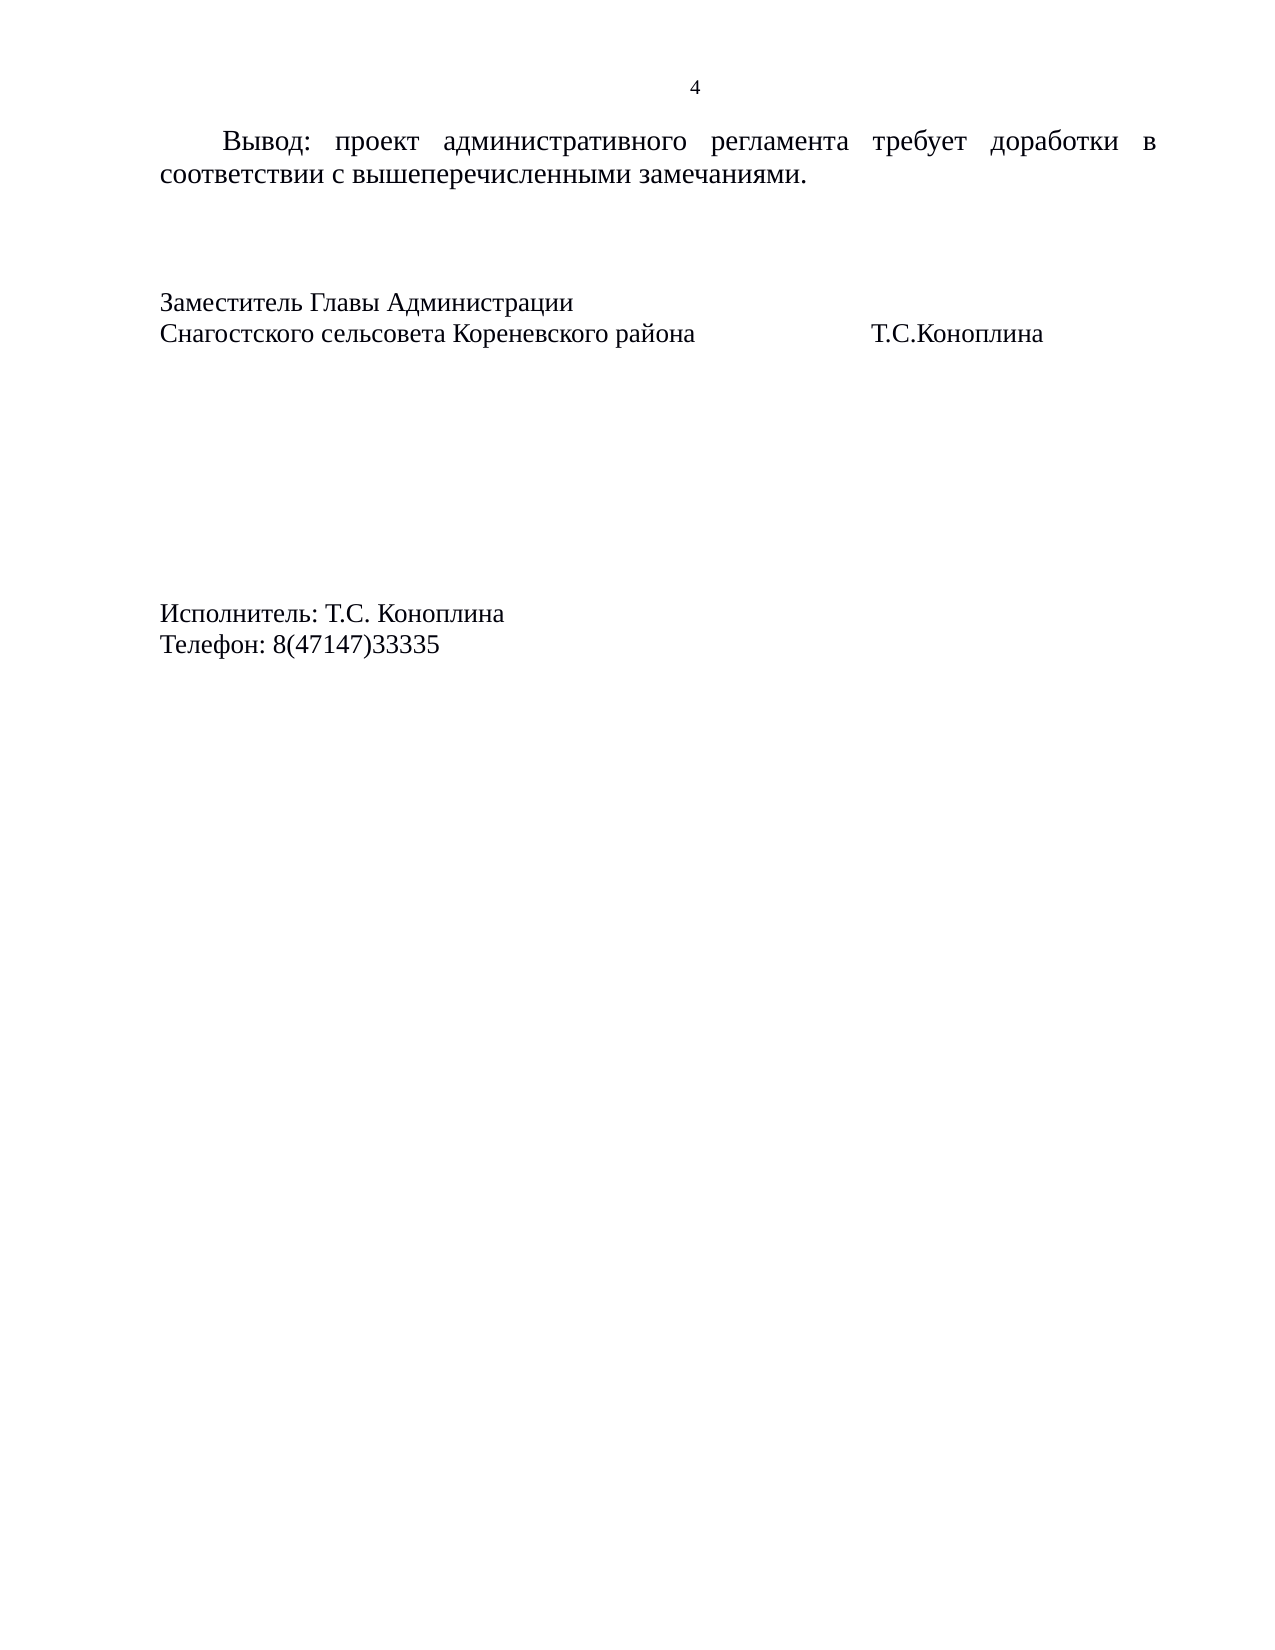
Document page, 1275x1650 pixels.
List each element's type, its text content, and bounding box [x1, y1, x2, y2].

text Заместитель Главы Администрации [159, 286, 1157, 317]
text Исполнитель: Т.С. Коноплина [159, 597, 1157, 629]
text Снагостского сельсовета Кореневского района Т.С.Коноплина [159, 317, 1157, 348]
text Телефон: 8(47147)33335 [159, 629, 1157, 660]
text Вывод: проект административного регламента требует доработки в соответствии с вышеперечисленными замечаниями. [159, 123, 1157, 190]
